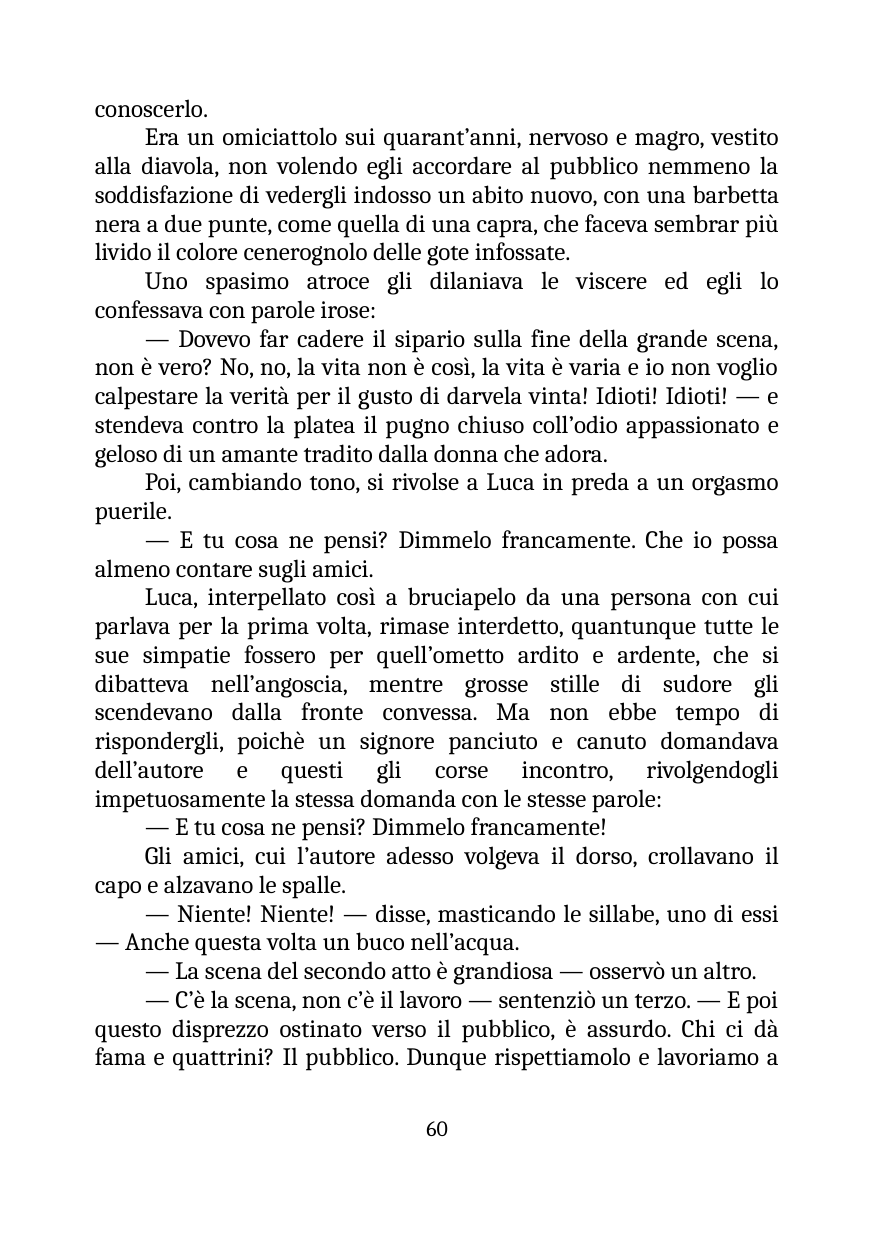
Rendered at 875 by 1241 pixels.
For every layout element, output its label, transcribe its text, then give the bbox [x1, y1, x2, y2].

text — E tu cosa ne pensi? Dimmelo francamente. Che io possa almeno contare sugli amici. [94, 526, 779, 583]
text — Dovevo far cadere il sipario sulla fine della grande scena, non è vero? No, no, la vita non è così, la vita è varia e io non voglio calpestare la verità per il gusto di darvela vinta! Idioti! Idioti! — e stendeva contro la platea il pugno chiuso coll’odio appassionato e geloso di un amante tradito dalla donna che adora. [94, 324, 779, 468]
text Poi, cambiando tono, si rivolse a Luca in preda a un orgasmo puerile. [94, 468, 779, 526]
text — Niente! Niente! — disse, masticando le sillabe, uno di essi — Anche questa volta un buco nell’acqua. [94, 899, 779, 957]
text conoscerlo. [94, 94, 779, 123]
text — La scena del secondo atto è grandiosa — osservò un altro. [94, 957, 779, 986]
text — E tu cosa ne pensi? Dimmelo francamente! [94, 813, 779, 842]
text Luca, interpellato così a bruciapelo da una persona con cui parlava per la prima volta, rimase interdetto, quantunque tutte le sue simpatie fossero per quell’ometto ardito e ardente, che si dibatteva nell’angoscia, mentre grosse stille di sudore gli scendevano dalla fronte convessa. Ma non ebbe tempo di rispondergli, poichè un signore panciuto e canuto domandava dell’autore e questi gli corse incontro, rivolgendogli impetuosamente la stessa domanda con le stesse parole: [94, 583, 779, 813]
text Era un omiciattolo sui quarant’anni, nervoso e magro, vestito alla diavola, non volendo egli accordare al pubblico nemmeno la soddisfazione di vedergli indosso un abito nuovo, con una barbetta nera a due punte, come quella di una capra, che faceva sembrar più livido il colore cenerognolo delle gote infossate. [94, 123, 779, 267]
text — C’è la scena, non c’è il lavoro — sentenziò un terzo. — E poi questo disprezzo ostinato verso il pubblico, è assurdo. Chi ci dà fama e quattrini? Il pubblico. Dunque rispettiamolo e lavoriamo a [94, 986, 779, 1072]
text Gli amici, cui l’autore adesso volgeva il dorso, crollavano il capo e alzavano le spalle. [94, 842, 779, 899]
text Uno spasimo atroce gli dilaniava le viscere ed egli lo confessava con parole irose: [94, 267, 779, 324]
